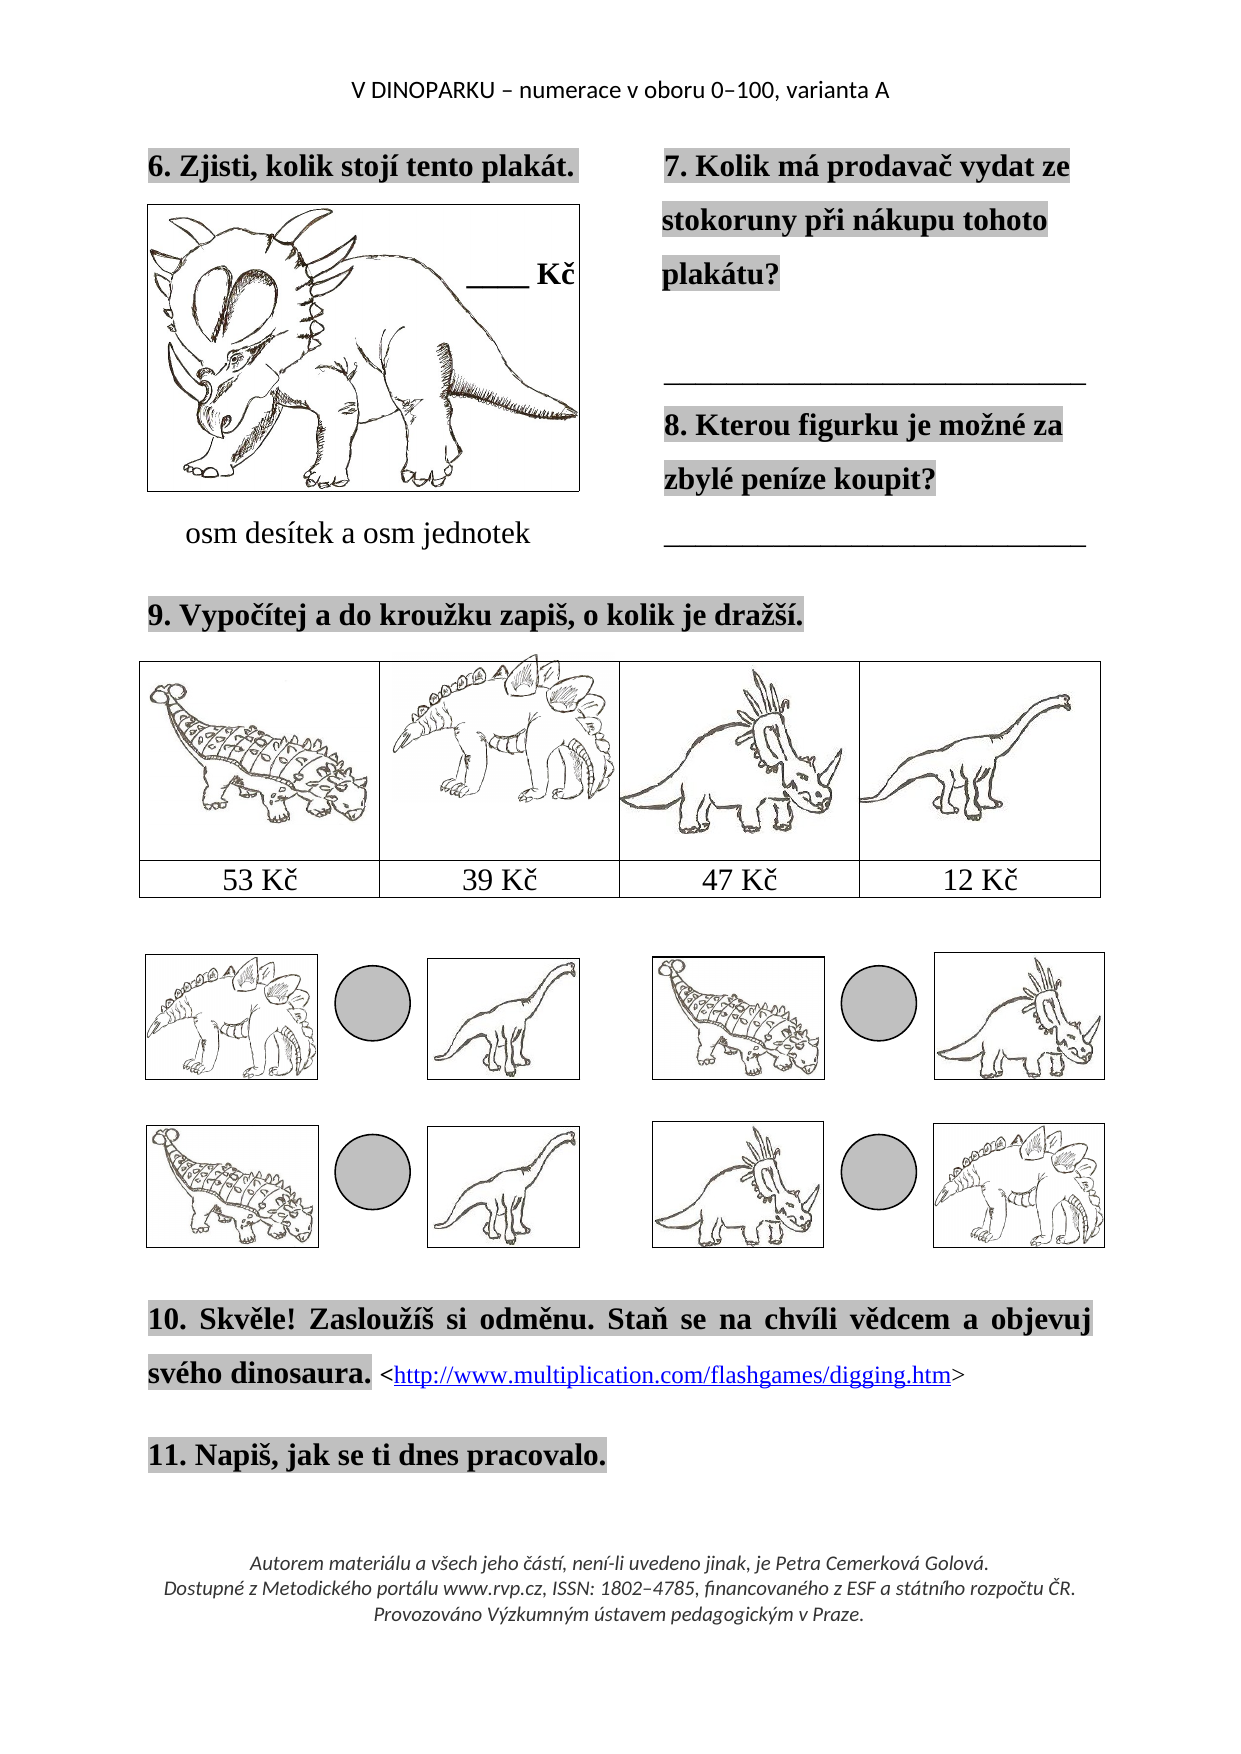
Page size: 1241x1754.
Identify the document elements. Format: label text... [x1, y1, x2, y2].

table_header [140, 662, 379, 860]
picture [653, 958, 824, 1079]
picture [147, 1126, 318, 1247]
table_cell 47 Kč [620, 861, 859, 897]
picture [428, 1127, 579, 1247]
picture [148, 205, 579, 491]
picture [850, 691, 859, 823]
text 6. Zjisti, kolik stojí tento plakát. 7. Kolik má prodavač vydat ze [148, 148, 1093, 183]
table_cell 12 Kč [860, 861, 1100, 897]
text 8. Kterou figurku je možné za [590, 406, 1093, 442]
text stokoruny při nákupu tohoto [148, 201, 1093, 237]
text 9. Vypočítej a do kroužku zapiš, o kolik je dražší. [148, 596, 1093, 632]
picture [620, 663, 847, 834]
text ___________________________ [590, 352, 1093, 388]
table_header [860, 662, 1100, 860]
picture [653, 1122, 823, 1247]
table_header [380, 662, 619, 860]
text zbylé peníze koupit? [590, 460, 1093, 496]
text 11. Napiš, jak se ti dnes pracovalo. [148, 1437, 1093, 1473]
picture [428, 959, 579, 1079]
picture [934, 1124, 1104, 1247]
picture [392, 662, 615, 803]
text osm desítek a osm jednotek ___________________________ [148, 514, 1093, 550]
picture [935, 953, 1104, 1079]
picture [392, 652, 615, 661]
table_cell 53 Kč [140, 861, 379, 897]
picture [146, 955, 317, 1079]
table_cell 39 Kč [380, 861, 619, 897]
table_header [620, 662, 859, 860]
text ____ Kč plakátu? [580, 255, 1093, 291]
picture [148, 680, 371, 825]
text 10. Skvěle! Zasloužíš si odměnu. Staň se na chvíli vědcem a objevuj svého dinosaura. <http://www.multiplication.com/flashgames/digging.htm> [148, 1300, 1093, 1390]
picture [860, 691, 1076, 823]
